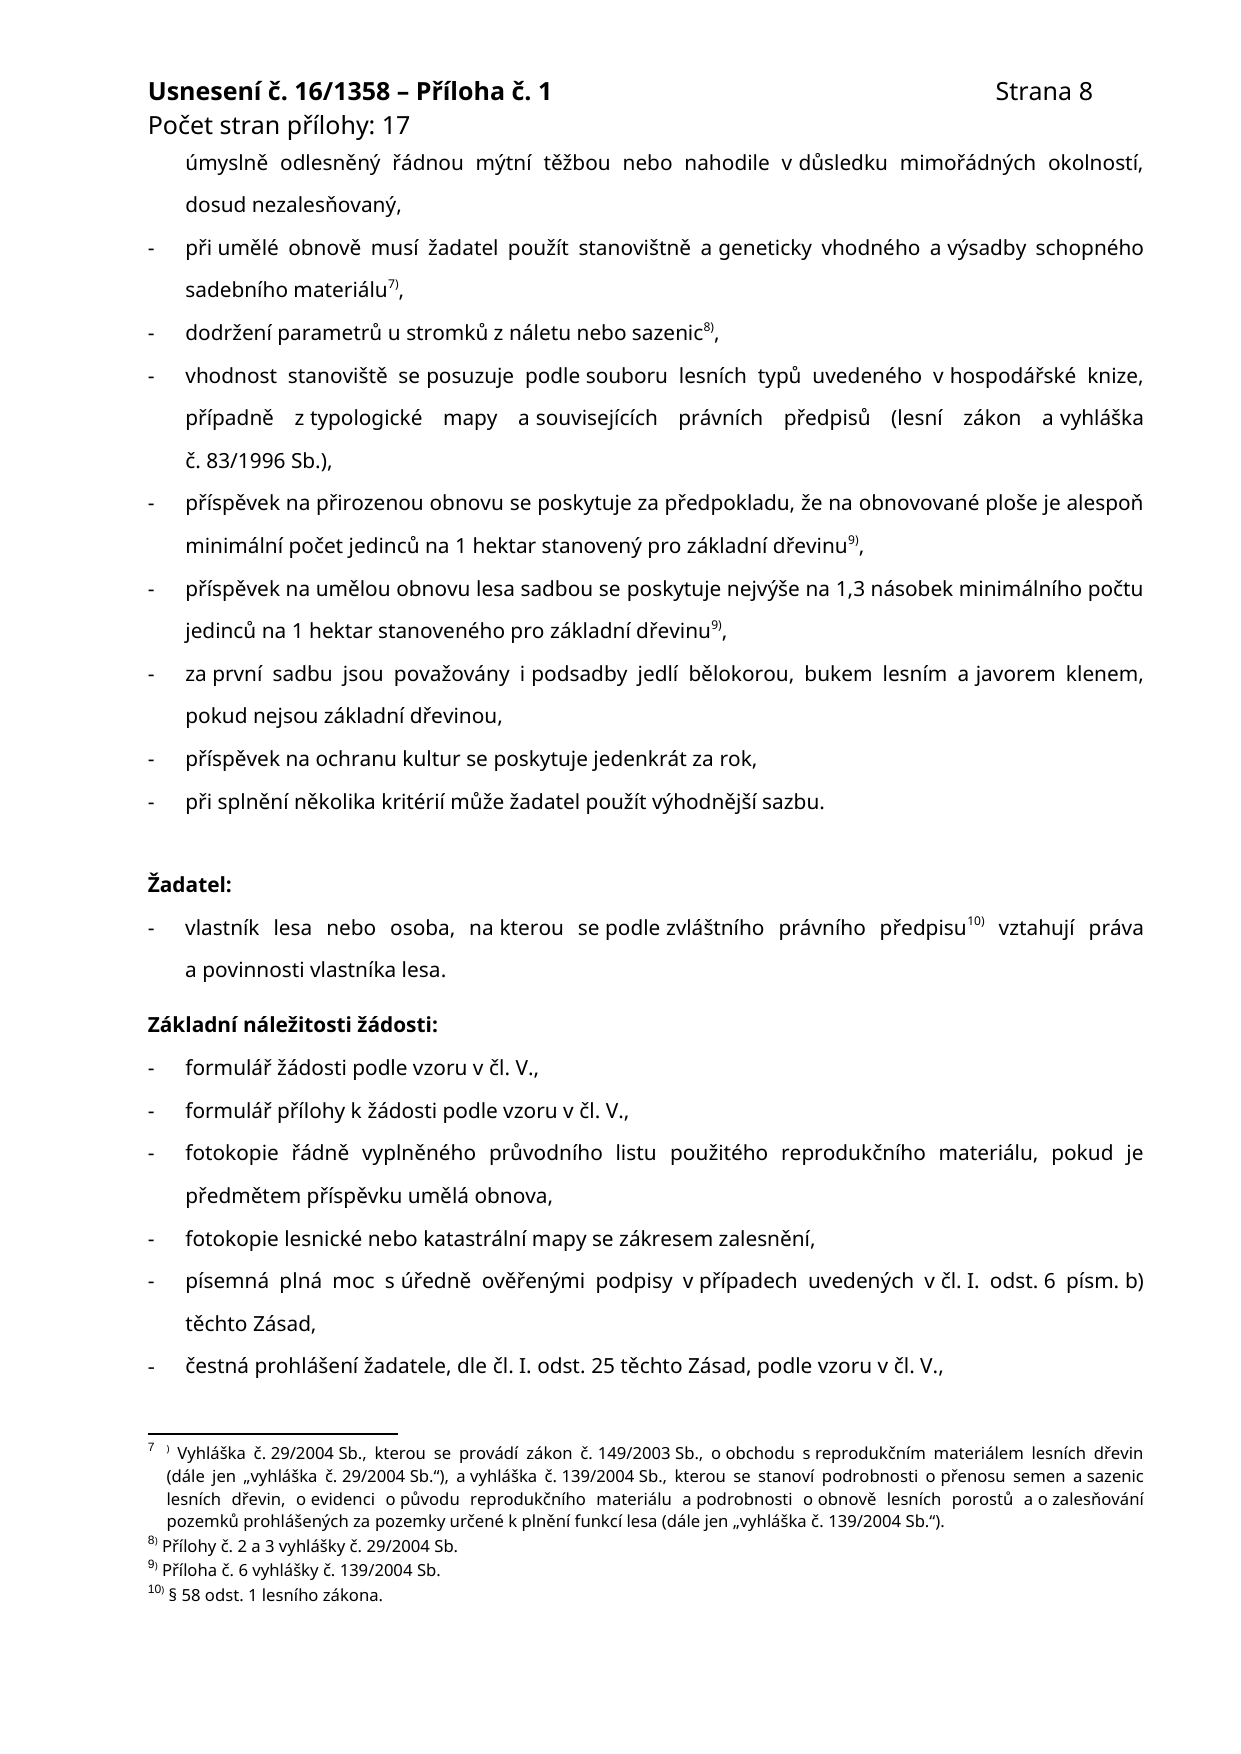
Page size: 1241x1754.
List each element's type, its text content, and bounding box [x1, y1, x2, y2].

text - příspěvek na ochranu kultur se poskytuje jedenkrát za rok, [148, 744, 1144, 773]
text - příspěvek na přirozenou obnovu se poskytuje za předpokladu, že na obnovované ploše je alespoň minimální počet jedinců na 1 hektar stanovený pro základní dřevinu), [148, 488, 1144, 559]
text - vhodnost stanoviště se posuzuje podle souboru lesních typů uvedeného v hospodářské knize, případně z typologické mapy a souvisejících právních předpisů (lesní zákon a vyhláška č. 83/1996 Sb.), [148, 361, 1144, 474]
text - fotokopie řádně vyplněného průvodního listu použitého reprodukčního materiálu, pokud je předmětem příspěvku umělá obnova, [148, 1138, 1144, 1209]
text ) Vyhláška č. 29/2004 Sb., kterou se provádí zákon č. 149/2003 Sb., o obchodu s reprodukčním materiálem lesních dřevin (dále jen „vyhláška č. 29/2004 Sb.“), a vyhláška č. 139/2004 Sb., kterou se stanoví podrobnosti o přenosu semen a sazenic lesních dřevin, o evidenci o původu reprodukčního materiálu a podrobnosti o obnově lesních porostů a o zalesňování pozemků prohlášených za pozemky určené k plnění funkcí lesa (dále jen „vyhláška č. 139/2004 Sb.“). [148, 1440, 1144, 1533]
text - fotokopie lesnické nebo katastrální mapy se zákresem zalesnění, [148, 1224, 1144, 1252]
text - formulář přílohy k žádosti podle vzoru v čl. V., [148, 1096, 1144, 1124]
text - dodržení parametrů u stromků z náletu nebo sazenic), [148, 318, 1144, 347]
text - vlastník lesa nebo osoba, na kterou se podle zvláštního právního předpisu) vztahují práva a povinnosti vlastníka lesa. [148, 913, 1144, 984]
text - písemná plná moc s úředně ověřenými podpisy v případech uvedených v čl. I. odst. 6 písm. b) těchto Zásad, [148, 1266, 1144, 1337]
text - při splnění několika kritérií může žadatel použít výhodnější sazbu. [148, 787, 1144, 815]
text ) § 58 odst. 1 lesního zákona. [148, 1582, 1144, 1606]
text Základní náležitosti žádosti: [148, 1011, 1144, 1039]
list čestná prohlášení žadatele, dle čl. I. odst. 25 těchto Zásad, podle vzoru v čl. V., [148, 1351, 1144, 1380]
text - formulář žádosti podle vzoru v čl. V., [148, 1053, 1144, 1082]
text Žadatel: [148, 870, 1144, 899]
text úmyslně odlesněný řádnou mýtní těžbou nebo nahodile v důsledku mimořádných okolností, dosud nezalesňovaný, [148, 148, 1144, 219]
text ) Přílohy č. 2 a 3 vyhlášky č. 29/2004 Sb. [148, 1533, 1144, 1557]
text - při umělé obnově musí žadatel použít stanovištně a geneticky vhodného a výsadby schopného sadebního materiálu), [148, 233, 1144, 304]
text - příspěvek na umělou obnovu lesa sadbou se poskytuje nejvýše na 1,3 násobek minimálního počtu jedinců na 1 hektar stanoveného pro základní dřevinu9), [148, 574, 1144, 645]
text - za první sadbu jsou považovány i podsadby jedlí bělokorou, bukem lesním a javorem klenem, pokud nejsou základní dřevinou, [148, 659, 1144, 730]
text ) Příloha č. 6 vyhlášky č. 139/2004 Sb. [148, 1557, 1144, 1582]
